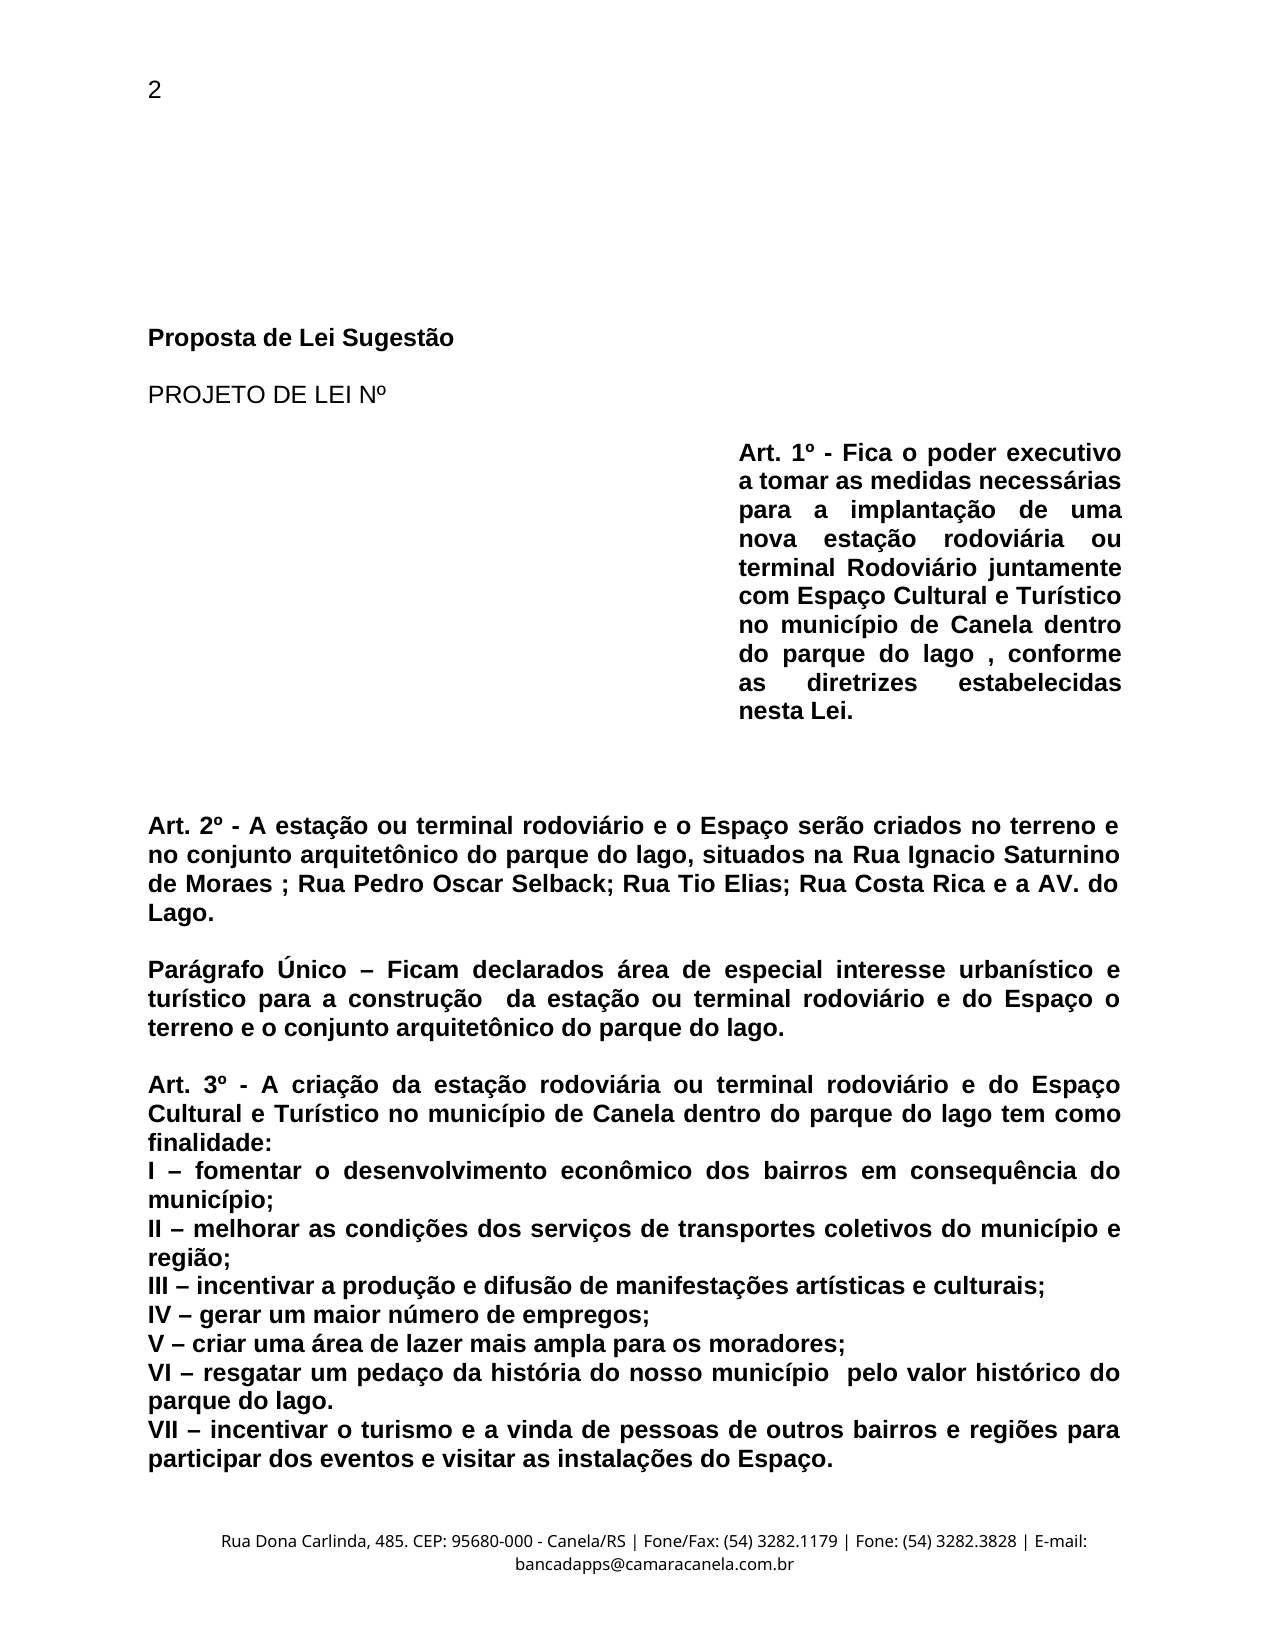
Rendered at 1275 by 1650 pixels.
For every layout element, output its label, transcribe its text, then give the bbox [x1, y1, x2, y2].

text Parágrafo Único – Ficam declarados área de especial interesse urbanístico e turístico para a construção da estação ou terminal rodoviário e do Espaço o terreno e o conjunto arquitetônico do parque do lago. [148, 955, 1122, 1041]
text IV – gerar um maior número de empregos; [148, 1300, 1122, 1329]
text I – fomentar o desenvolvimento econômico dos bairros em consequência do município; [148, 1156, 1122, 1214]
text V – criar uma área de lazer mais ampla para os moradores; [148, 1329, 1122, 1358]
text VII – incentivar o turismo e a vinda de pessoas de outros bairros e regiões para participar dos eventos e visitar as instalações do Espaço. [148, 1415, 1122, 1473]
text Art. 1º - Fica o poder executivo a tomar as medidas necessárias para a implantação de uma nova estação rodoviária ou terminal Rodoviário juntamente com Espaço Cultural e Turístico no município de Canela dentro do parque do lago , conforme as diretrizes estabelecidas nesta Lei. [738, 438, 1122, 725]
text II – melhorar as condições dos serviços de transportes coletivos do município e região; [148, 1214, 1122, 1271]
text Art. 2º - A estação ou terminal rodoviário e o Espaço serão criados no terreno e no conjunto arquitetônico do parque do lago, situados na Rua Ignacio Saturnino de Moraes ; Rua Pedro Oscar Selback; Rua Tio Elias; Rua Costa Rica e a AV. do Lago. [148, 811, 1120, 926]
text Proposta de Lei Sugestão [148, 323, 1122, 351]
text Art. 3º - A criação da estação rodoviária ou terminal rodoviário e do Espaço Cultural e Turístico no município de Canela dentro do parque do lago tem como finalidade: [148, 1070, 1122, 1156]
text III – incentivar a produção e difusão de manifestações artísticas e culturais; [148, 1271, 1122, 1300]
text PROJETO DE LEI Nº [148, 380, 1122, 409]
text VI – resgatar um pedaço da história do nosso município pelo valor histórico do parque do lago. [148, 1358, 1122, 1415]
